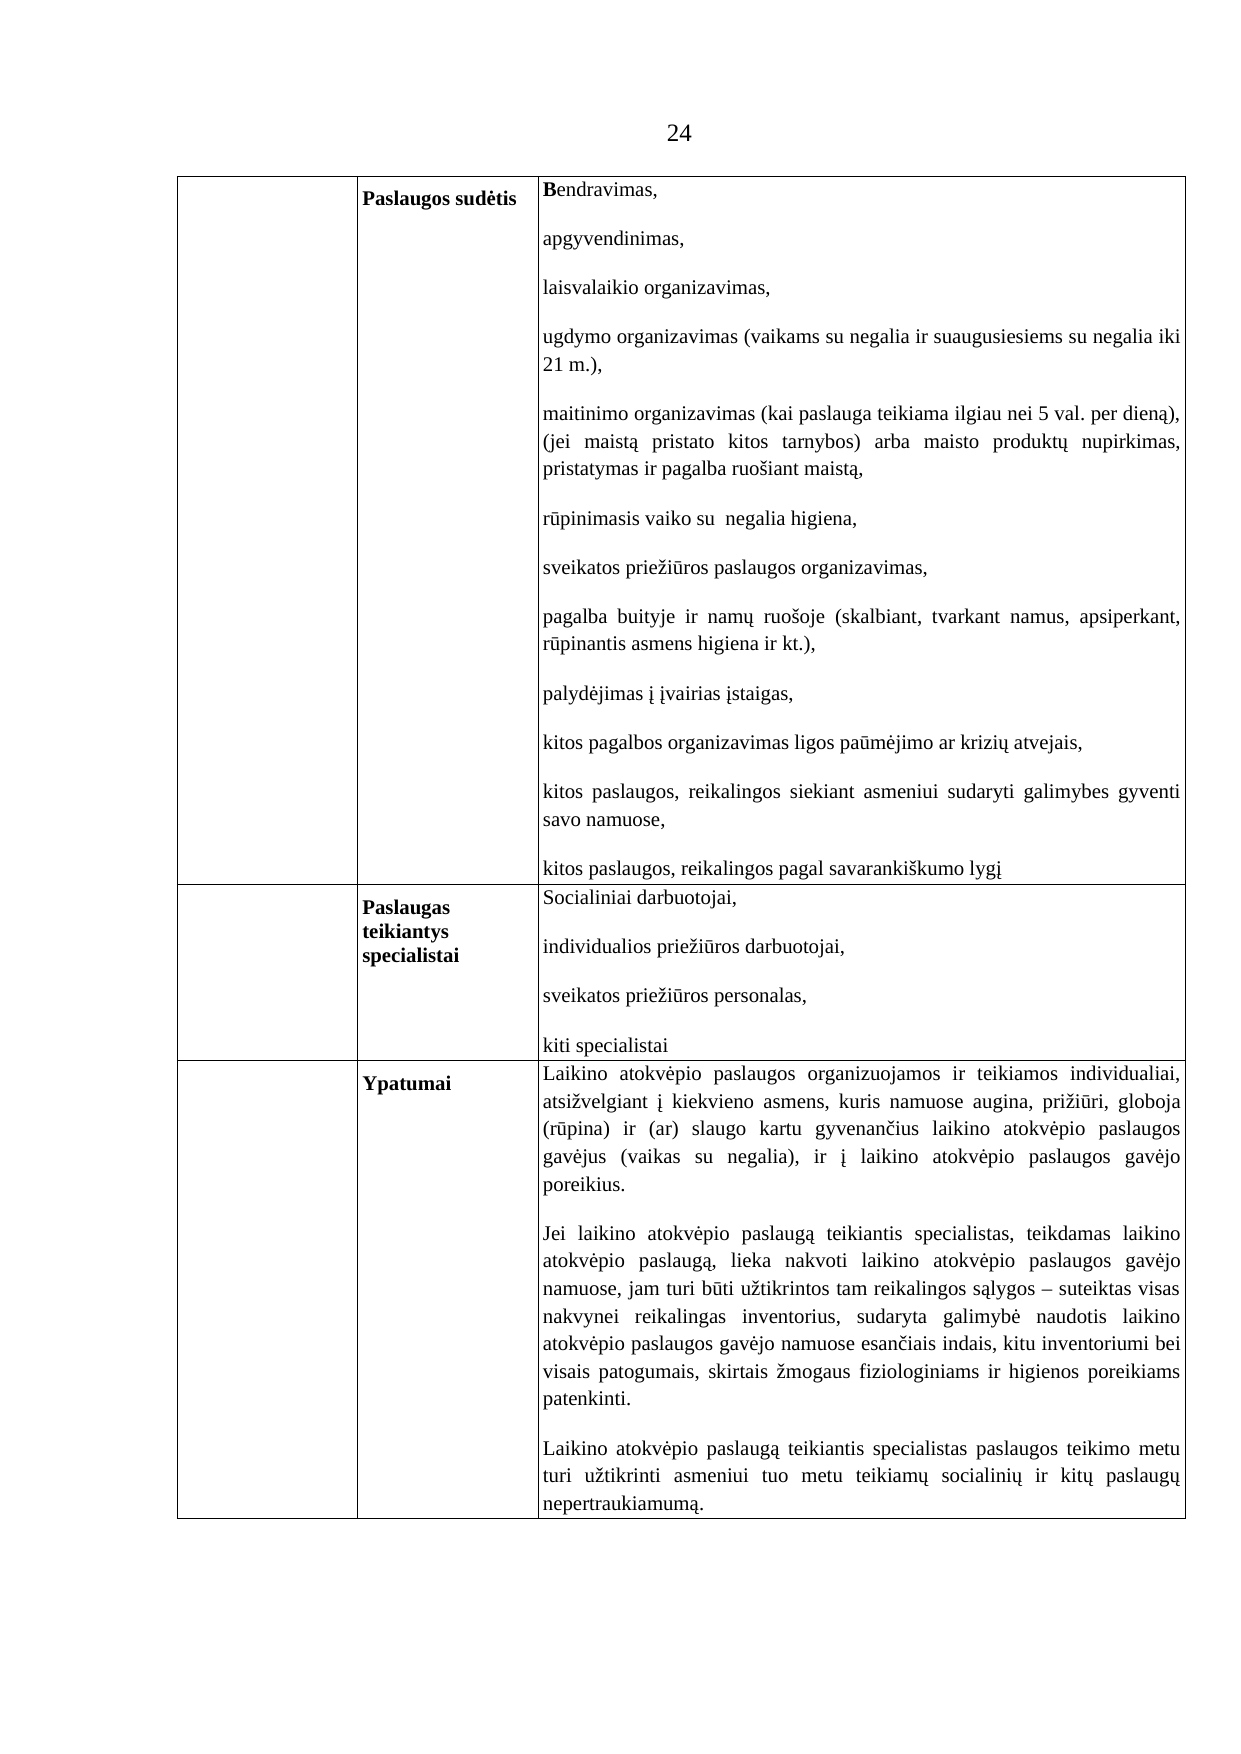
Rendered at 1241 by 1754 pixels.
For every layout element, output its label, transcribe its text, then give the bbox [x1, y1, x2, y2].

table_cell Ypatumai [358, 1061, 538, 1518]
table_cell [178, 177, 357, 884]
table_cell Bendravimas, apgyvendinimas, laisvalaikio organizavimas, ugdymo organizavimas (vaikams su negalia ir suaugusiesiems su negalia iki 21 m.), maitinimo organizavimas (kai paslauga teikiama ilgiau nei 5 val. per dieną), (jei maistą pristato kitos tarnybos) arba maisto produktų nupirkimas, pristatymas ir pagalba ruošiant maistą, rūpinimasis vaiko su negalia higiena, sveikatos priežiūros paslaugos organizavimas, pagalba buityje ir namų ruošoje (skalbiant, tvarkant namus, apsiperkant, rūpinantis asmens higiena ir kt.), palydėjimas į įvairias įstaigas, kitos pagalbos organizavimas ligos paūmėjimo ar krizių atvejais, kitos paslaugos, reikalingos siekiant asmeniui sudaryti galimybes gyventi savo namuose, kitos paslaugos, reikalingos pagal savarankiškumo lygį [539, 177, 1185, 884]
table_cell Socialiniai darbuotojai, individualios priežiūros darbuotojai, sveikatos priežiūros personalas, kiti specialistai [539, 885, 1185, 1060]
table_cell [178, 1061, 357, 1518]
table_cell Laikino atokvėpio paslaugos organizuojamos ir teikiamos individualiai, atsižvelgiant į kiekvieno asmens, kuris namuose augina, prižiūri, globoja (rūpina) ir (ar) slaugo kartu gyvenančius laikino atokvėpio paslaugos gavėjus (vaikas su negalia), ir į laikino atokvėpio paslaugos gavėjo poreikius. Jei laikino atokvėpio paslaugą teikiantis specialistas, teikdamas laikino atokvėpio paslaugą, lieka nakvoti laikino atokvėpio paslaugos gavėjo namuose, jam turi būti užtikrintos tam reikalingos sąlygos – suteiktas visas nakvynei reikalingas inventorius, sudaryta galimybė naudotis laikino atokvėpio paslaugos gavėjo namuose esančiais indais, kitu inventoriumi bei visais patogumais, skirtais žmogaus fiziologiniams ir higienos poreikiams patenkinti. Laikino atokvėpio paslaugą teikiantis specialistas paslaugos teikimo metu turi užtikrinti asmeniui tuo metu teikiamų socialinių ir kitų paslaugų nepertraukiamumą. [539, 1061, 1185, 1518]
table_cell Paslaugas teikiantys specialistai [358, 885, 538, 1060]
table_cell Paslaugos sudėtis [358, 177, 538, 884]
table_cell [178, 885, 357, 1060]
